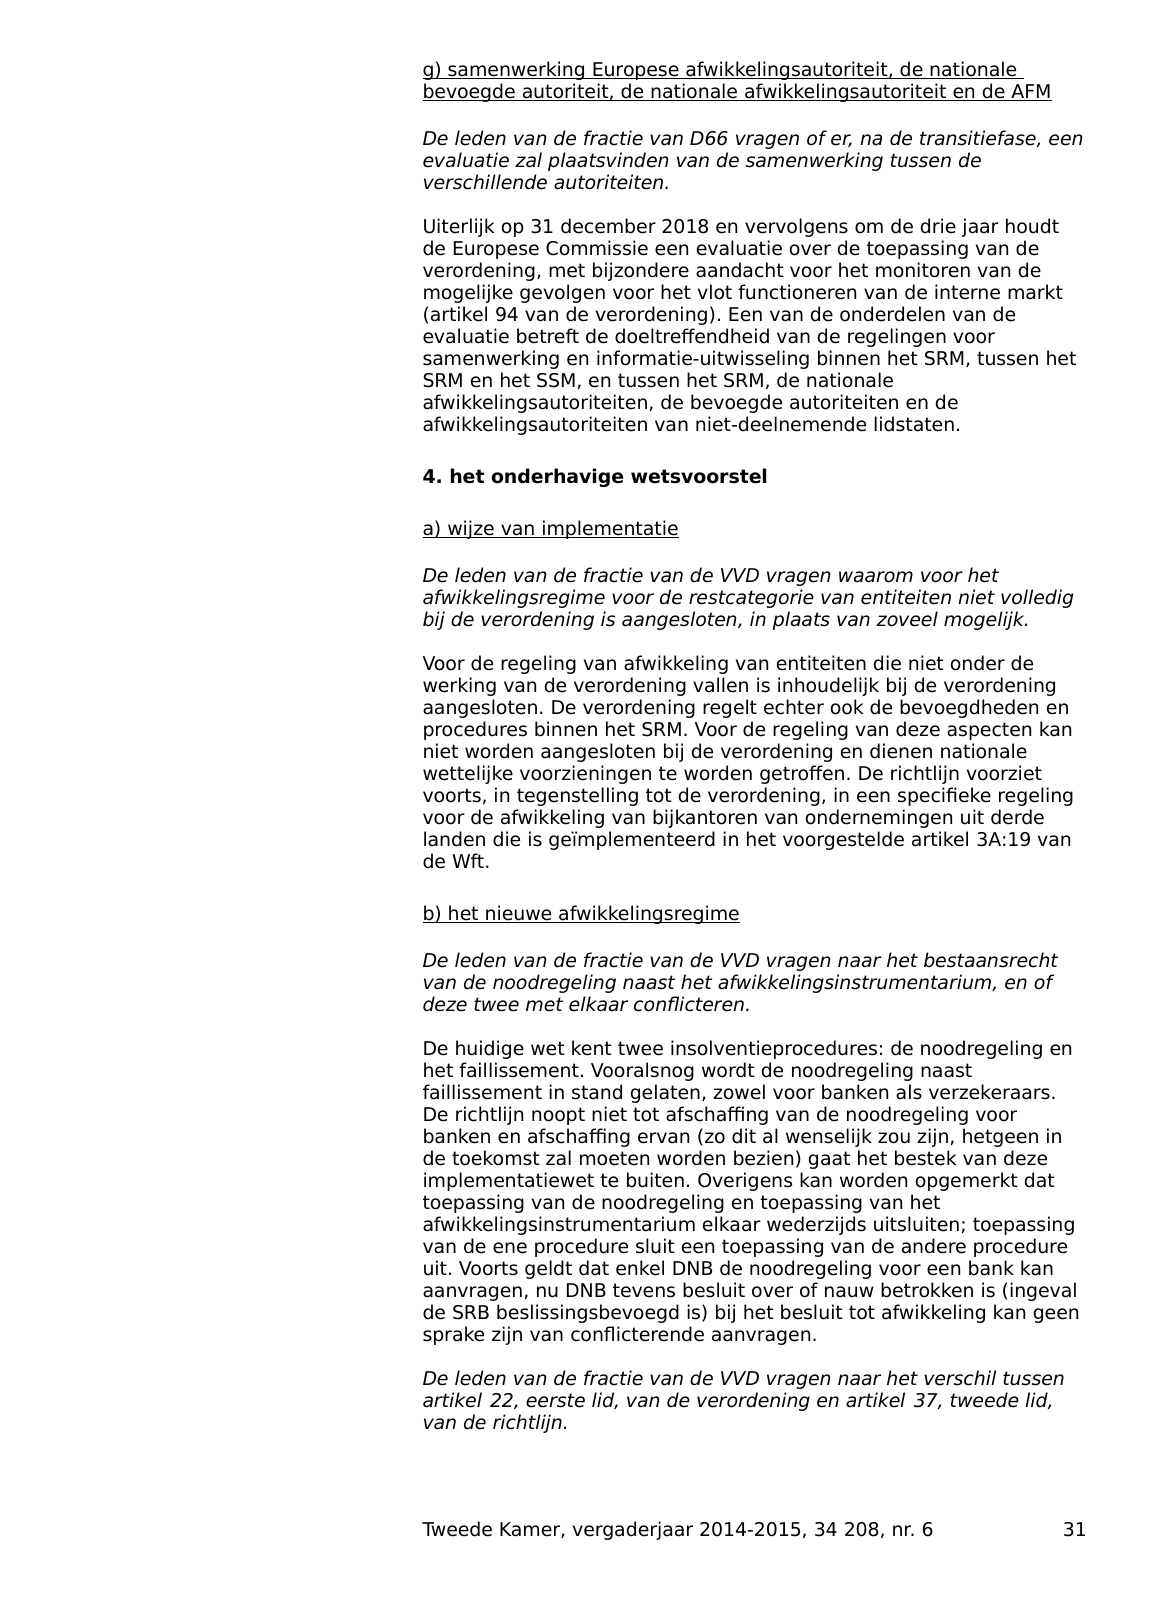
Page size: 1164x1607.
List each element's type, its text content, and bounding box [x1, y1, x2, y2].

subtitle a) wijze van implementatie [422, 518, 1087, 540]
text Uiterlijk op 31 december 2018 en vervolgens om de drie jaar houdt de Europese Commissie een evaluatie over de toepassing van de verordening, met bijzondere aandacht voor het monitoren van de mogelijke gevolgen voor het vlot functioneren van de interne markt (artikel 94 van de verordening). Een van de onderdelen van de evaluatie betreft de doeltreffendheid van de regelingen voor samenwerking en informatie-uitwisseling binnen het SRM, tussen het SRM en het SSM, en tussen het SRM, de nationale afwikkelingsautoriteiten, de bevoegde autoriteiten en de afwikkelingsautoriteiten van niet-deelnemende lidstaten. [422, 216, 1087, 436]
text De leden van de fractie van de VVD vragen naar het verschil tussen artikel 22, eerste lid, van de verordening en artikel 37, tweede lid, van de richtlijn. [422, 1368, 1087, 1434]
subtitle b) het nieuwe afwikkelingsregime [422, 903, 1087, 925]
text Voor de regeling van afwikkeling van entiteiten die niet onder de werking van de verordening vallen is inhoudelijk bij de verordening aangesloten. De verordening regelt echter ook de bevoegdheden en procedures binnen het SRM. Voor de regeling van deze aspecten kan niet worden aangesloten bij de verordening en dienen nationale wettelijke voorzieningen te worden getroffen. De richtlijn voorziet voorts, in tegenstelling tot de verordening, in een specifieke regeling voor de afwikkeling van bijkantoren van ondernemingen uit derde landen die is geïmplementeerd in het voorgestelde artikel 3A:19 van de Wft. [422, 653, 1087, 873]
subtitle 4. het onderhavige wetsvoorstel [422, 466, 1087, 488]
text De leden van de fractie van de VVD vragen waarom voor het afwikkelingsregime voor de restcategorie van entiteiten niet volledig bij de verordening is aangesloten, in plaats van zoveel mogelijk. [422, 565, 1087, 631]
text De leden van de fractie van D66 vragen of er, na de transitiefase, een evaluatie zal plaatsvinden van de samenwerking tussen de verschillende autoriteiten. [422, 128, 1087, 194]
text De leden van de fractie van de VVD vragen naar het bestaansrecht van de noodregeling naast het afwikkelingsinstrumentarium, en of deze twee met elkaar conflicteren. [422, 950, 1087, 1016]
subtitle g) samenwerking Europese afwikkelingsautoriteit, de nationale bevoegde autoriteit, de nationale afwikkelingsautoriteit en de AFM [422, 59, 1087, 103]
text De huidige wet kent twee insolventieprocedures: de noodregeling en het faillissement. Vooralsnog wordt de noodregeling naast faillissement in stand gelaten, zowel voor banken als verzekeraars. De richtlijn noopt niet tot afschaffing van de noodregeling voor banken en afschaffing ervan (zo dit al wenselijk zou zijn, hetgeen in de toekomst zal moeten worden bezien) gaat het bestek van deze implementatiewet te buiten. Overigens kan worden opgemerkt dat toepassing van de noodregeling en toepassing van het afwikkelingsinstrumentarium elkaar wederzijds uitsluiten; toepassing van de ene procedure sluit een toepassing van de andere procedure uit. Voorts geldt dat enkel DNB de noodregeling voor een bank kan aanvragen, nu DNB tevens besluit over of nauw betrokken is (ingeval de SRB beslissingsbevoegd is) bij het besluit tot afwikkeling kan geen sprake zijn van conflicterende aanvragen. [422, 1038, 1087, 1346]
